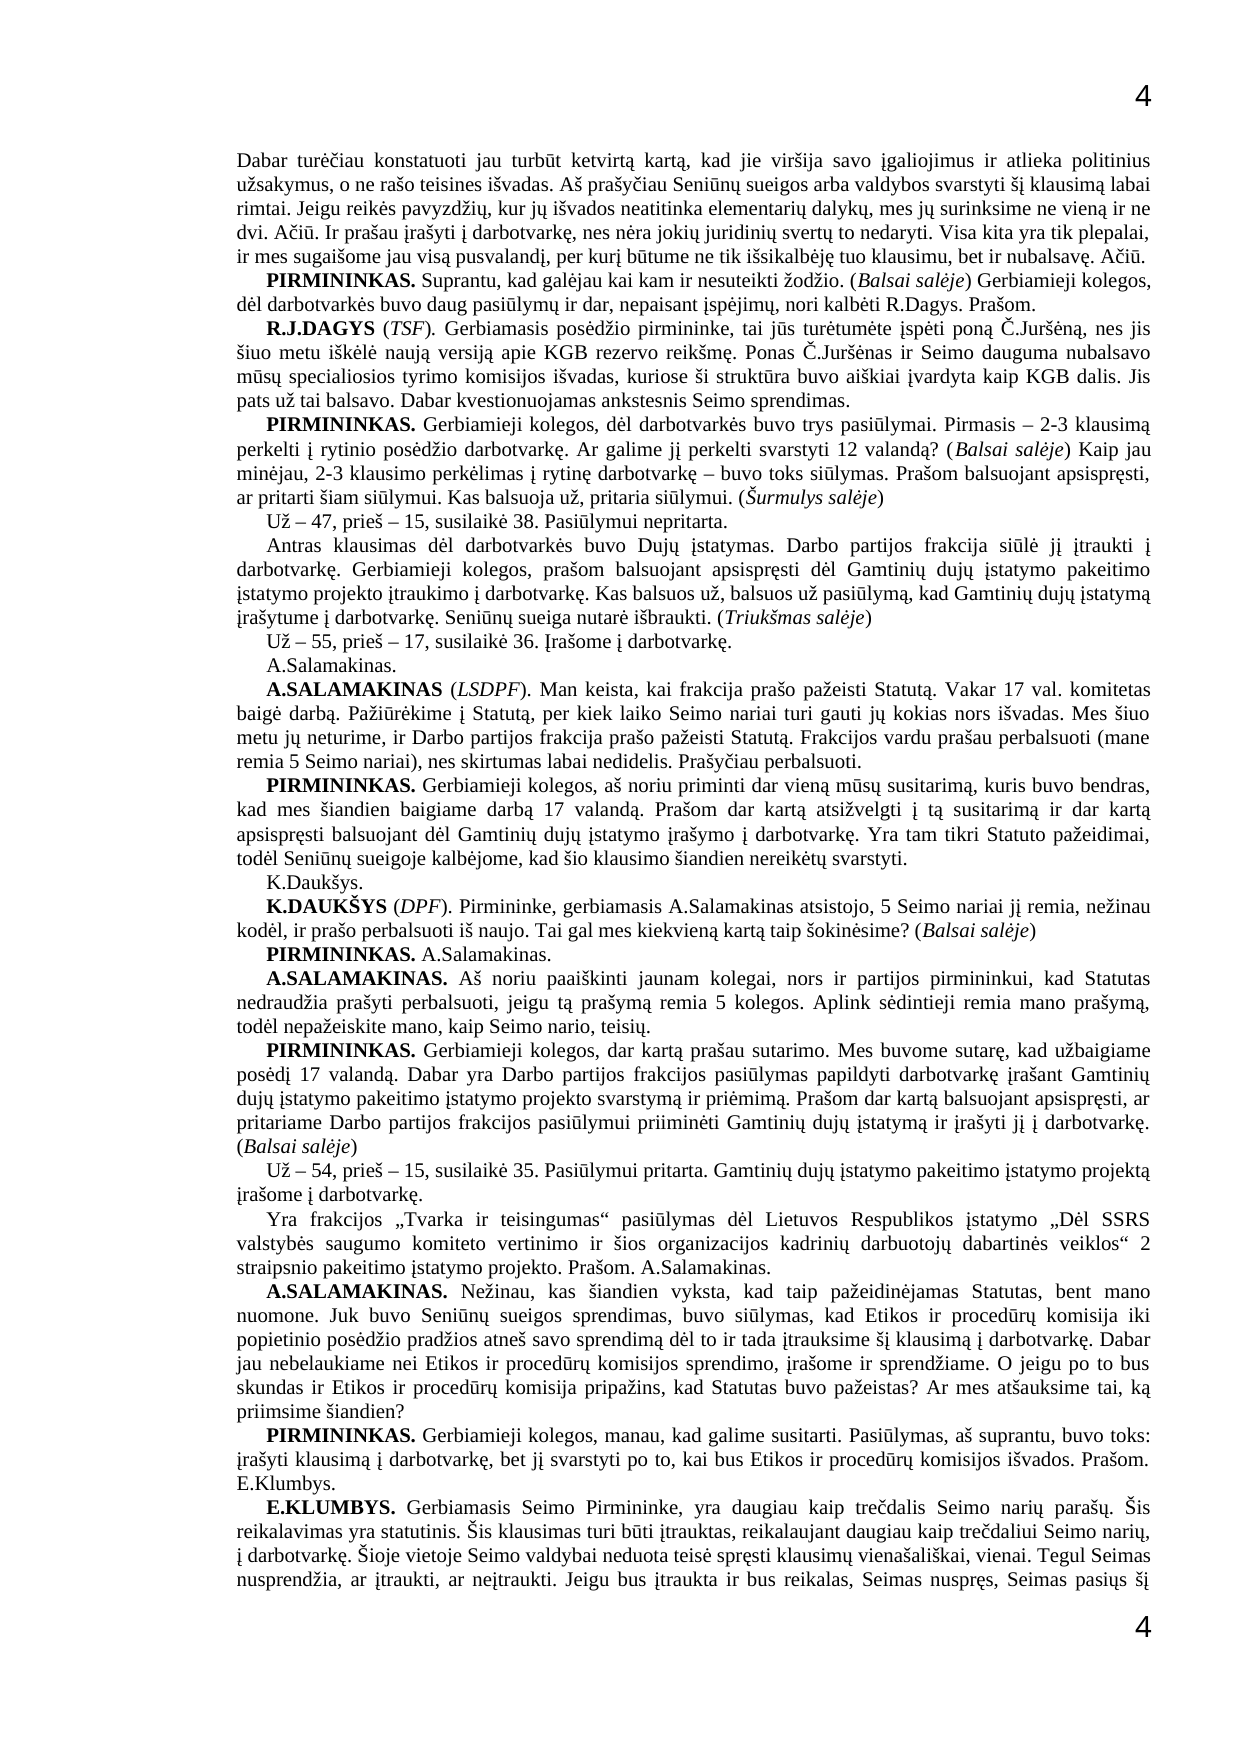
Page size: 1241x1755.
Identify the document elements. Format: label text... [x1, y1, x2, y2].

text Už – 47, prieš – 15, susilaikė 38. Pasiūlymui nepritarta. [236, 509, 1152, 533]
text PIRMININKAS. Gerbiamieji kolegos, dar kartą prašau sutarimo. Mes buvome sutarę, kad užbaigiame posėdį 17 valandą. Dabar yra Darbo partijos frakcijos pasiūlymas papildyti darbotvarkę įrašant Gamtinių dujų įstatymo pakeitimo įstatymo projekto svarstymą ir priėmimą. Prašom dar kartą balsuojant apsispręsti, ar pritariame Darbo partijos frakcijos pasiūlymui priiminėti Gamtinių dujų įstatymą ir įrašyti jį į darbotvarkę. (Balsai salėje) [236, 1038, 1152, 1158]
text R.J.DAGYS (TSF). Gerbiamasis posėdžio pirmininke, tai jūs turėtumėte įspėti poną Č.Juršėną, nes jis šiuo metu iškėlė naują versiją apie KGB rezervo reikšmę. Ponas Č.Juršėnas ir Seimo dauguma nubalsavo mūsų specialiosios tyrimo komisijos išvadas, kuriose ši struktūra buvo aiškiai įvardyta kaip KGB dalis. Jis pats už tai balsavo. Dabar kvestionuojamas ankstesnis Seimo sprendimas. [236, 316, 1152, 412]
text A.SALAMAKINAS (LSDPF). Man keista, kai frakcija prašo pažeisti Statutą. Vakar 17 val. komitetas baigė darbą. Pažiūrėkime į Statutą, per kiek laiko Seimo nariai turi gauti jų kokias nors išvadas. Mes šiuo metu jų neturime, ir Darbo partijos frakcija prašo pažeisti Statutą. Frakcijos vardu prašau perbalsuoti (mane remia 5 Seimo nariai), nes skirtumas labai nedidelis. Prašyčiau perbalsuoti. [236, 677, 1152, 773]
text A.SALAMAKINAS. Nežinau, kas šiandien vyksta, kad taip pažeidinėjamas Statutas, bent mano nuomone. Juk buvo Seniūnų sueigos sprendimas, buvo siūlymas, kad Etikos ir procedūrų komisija iki popietinio posėdžio pradžios atneš savo sprendimą dėl to ir tada įtrauksime šį klausimą į darbotvarkę. Dabar jau nebelaukiame nei Etikos ir procedūrų komisijos sprendimo, įrašome ir sprendžiame. O jeigu po to bus skundas ir Etikos ir procedūrų komisija pripažins, kad Statutas buvo pažeistas? Ar mes atšauksime tai, ką priimsime šiandien? [236, 1279, 1152, 1423]
text PIRMININKAS. Gerbiamieji kolegos, manau, kad galime susitarti. Pasiūlymas, aš suprantu, buvo toks: įrašyti klausimą į darbotvarkę, bet jį svarstyti po to, kai bus Etikos ir procedūrų komisijos išvados. Prašom. E.Klumbys. [236, 1423, 1152, 1495]
text Yra frakcijos „Tvarka ir teisingumas“ pasiūlymas dėl Lietuvos Respublikos įstatymo „Dėl SSRS valstybės saugumo komiteto vertinimo ir šios organizacijos kadrinių darbuotojų dabartinės veiklos“ 2 straipsnio pakeitimo įstatymo projekto. Prašom. A.Salamakinas. [236, 1206, 1152, 1279]
text Už – 54, prieš – 15, susilaikė 35. Pasiūlymui pritarta. Gamtinių dujų įstatymo pakeitimo įstatymo projektą įrašome į darbotvarkę. [236, 1158, 1152, 1206]
text PIRMININKAS. Suprantu, kad galėjau kai kam ir nesuteikti žodžio. (Balsai salėje) Gerbiamieji kolegos, dėl darbotvarkės buvo daug pasiūlymų ir dar, nepaisant įspėjimų, nori kalbėti R.Dagys. Prašom. [236, 268, 1152, 316]
text A.Salamakinas. [236, 653, 1152, 677]
text E.KLUMBYS. Gerbiamasis Seimo Pirmininke, yra daugiau kaip trečdalis Seimo narių parašų. Šis reikalavimas yra statutinis. Šis klausimas turi būti įtrauktas, reikalaujant daugiau kaip trečdaliui Seimo narių, į darbotvarkę. Šioje vietoje Seimo valdybai neduota teisė spręsti klausimų vienašališkai, vienai. Tegul Seimas nusprendžia, ar įtraukti, ar neįtraukti. Jeigu bus įtraukta ir bus reikalas, Seimas nuspręs, Seimas pasiųs šį [236, 1495, 1152, 1591]
text Dabar turėčiau konstatuoti jau turbūt ketvirtą kartą, kad jie viršija savo įgaliojimus ir atlieka politinius užsakymus, o ne rašo teisines išvadas. Aš prašyčiau Seniūnų sueigos arba valdybos svarstyti šį klausimą labai rimtai. Jeigu reikės pavyzdžių, kur jų išvados neatitinka elementarių dalykų, mes jų surinksime ne vieną ir ne dvi. Ačiū. Ir prašau įrašyti į darbotvarkę, nes nėra jokių juridinių svertų to nedaryti. Visa kita yra tik plepalai, ir mes sugaišome jau visą pusvalandį, per kurį būtume ne tik išsikalbėję tuo klausimu, bet ir nubalsavę. Ačiū. [236, 148, 1152, 268]
text K.DAUKŠYS (DPF). Pirmininke, gerbiamasis A.Salamakinas atsistojo, 5 Seimo nariai jį remia, nežinau kodėl, ir prašo perbalsuoti iš naujo. Tai gal mes kiekvieną kartą taip šokinėsime? (Balsai salėje) [236, 894, 1152, 942]
text A.SALAMAKINAS. Aš noriu paaiškinti jaunam kolegai, nors ir partijos pirmininkui, kad Statutas nedraudžia prašyti perbalsuoti, jeigu tą prašymą remia 5 kolegos. Aplink sėdintieji remia mano prašymą, todėl nepažeiskite mano, kaip Seimo nario, teisių. [236, 966, 1152, 1038]
text Už – 55, prieš – 17, susilaikė 36. Įrašome į darbotvarkę. [236, 629, 1152, 653]
text Antras klausimas dėl darbotvarkės buvo Dujų įstatymas. Darbo partijos frakcija siūlė jį įtraukti į darbotvarkę. Gerbiamieji kolegos, prašom balsuojant apsispręsti dėl Gamtinių dujų įstatymo pakeitimo įstatymo projekto įtraukimo į darbotvarkę. Kas balsuos už, balsuos už pasiūlymą, kad Gamtinių dujų įstatymą įrašytume į darbotvarkę. Seniūnų sueiga nutarė išbraukti. (Triukšmas salėje) [236, 533, 1152, 629]
text PIRMININKAS. A.Salamakinas. [236, 942, 1152, 966]
text PIRMININKAS. Gerbiamieji kolegos, aš noriu priminti dar vieną mūsų susitarimą, kuris buvo bendras, kad mes šiandien baigiame darbą 17 valandą. Prašom dar kartą atsižvelgti į tą susitarimą ir dar kartą apsispręsti balsuojant dėl Gamtinių dujų įstatymo įrašymo į darbotvarkę. Yra tam tikri Statuto pažeidimai, todėl Seniūnų sueigoje kalbėjome, kad šio klausimo šiandien nereikėtų svarstyti. [236, 773, 1152, 869]
text PIRMININKAS. Gerbiamieji kolegos, dėl darbotvarkės buvo trys pasiūlymai. Pirmasis – 2-3 klausimą perkelti į rytinio posėdžio darbotvarkę. Ar galime jį perkelti svarstyti 12 valandą? (Balsai salėje) Kaip jau minėjau, 2-3 klausimo perkėlimas į rytinę darbotvarkę – buvo toks siūlymas. Prašom balsuojant apsispręsti, ar pritarti šiam siūlymui. Kas balsuoja už, pritaria siūlymui. (Šurmulys salėje) [236, 412, 1152, 509]
text K.Daukšys. [236, 869, 1152, 894]
